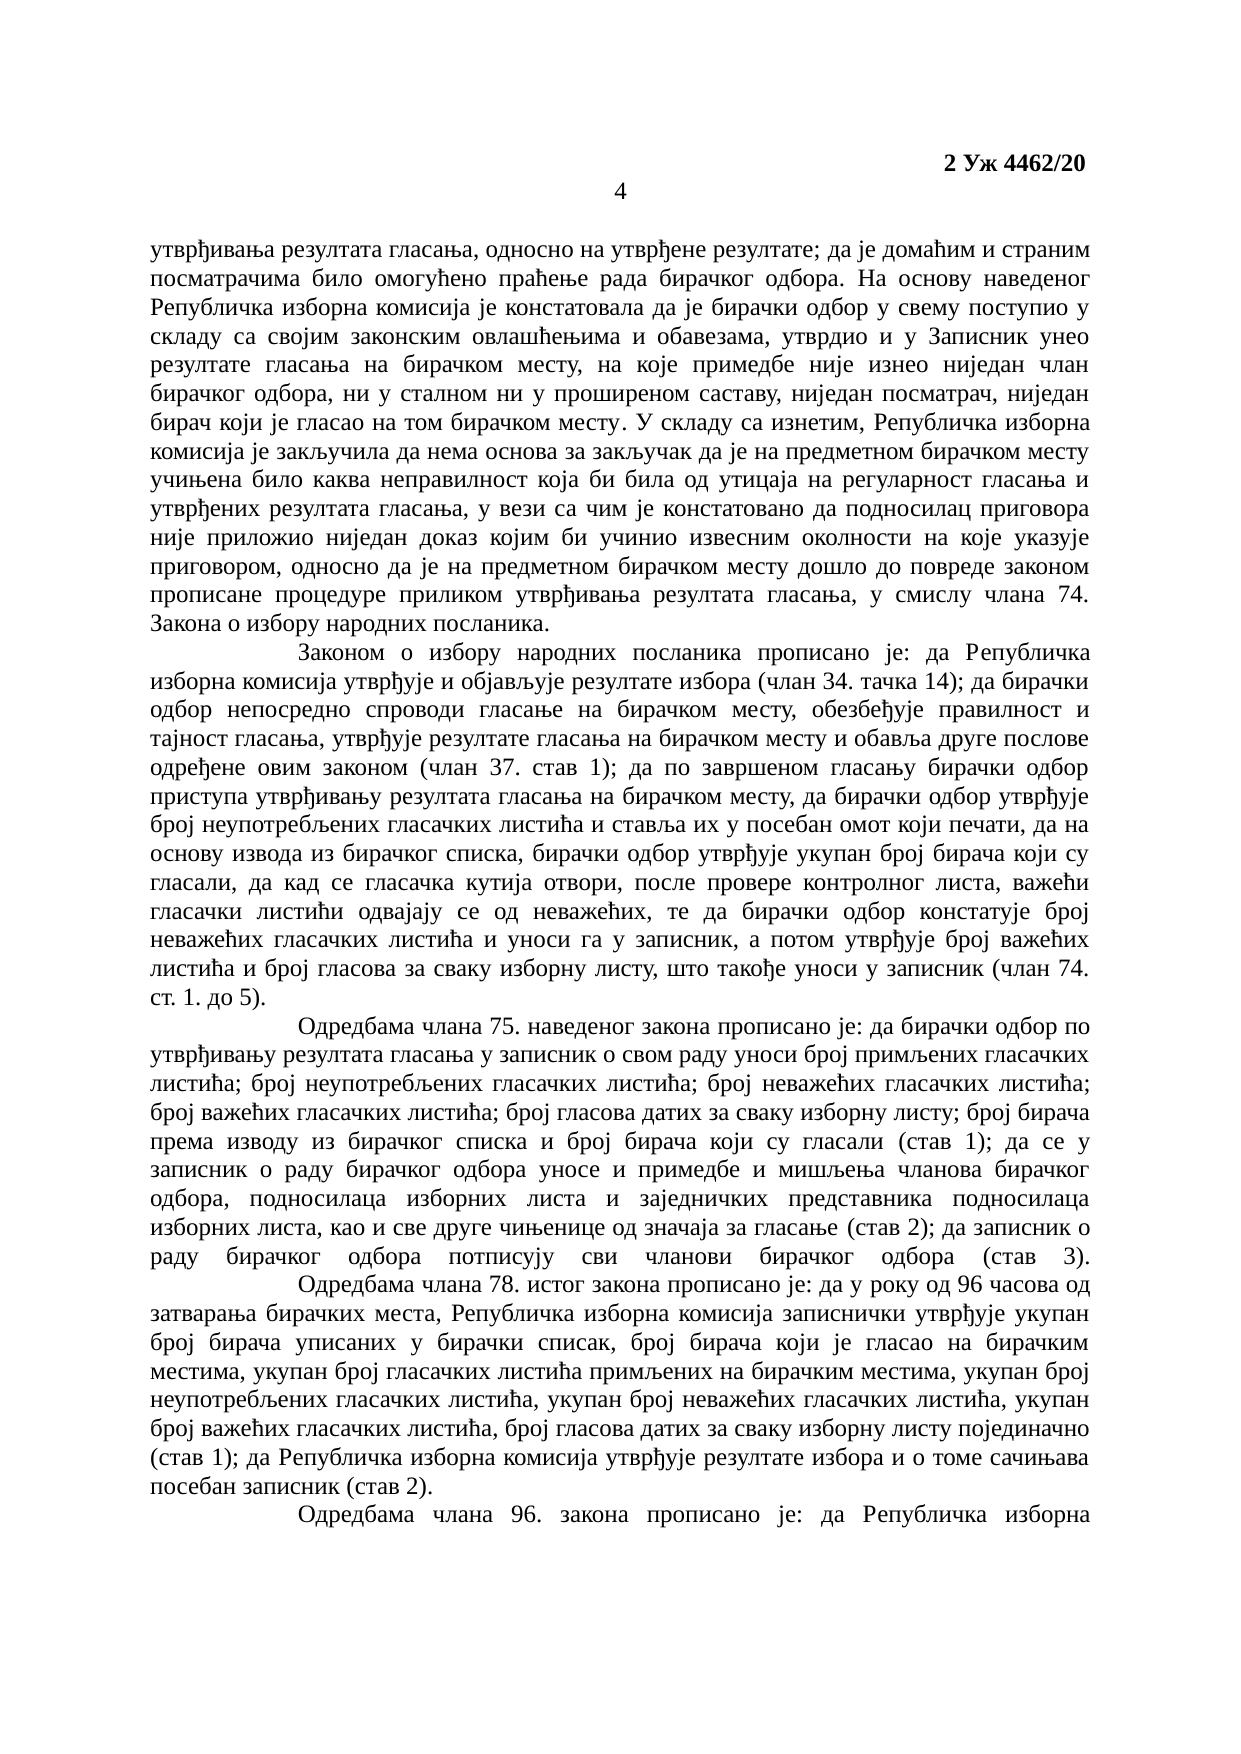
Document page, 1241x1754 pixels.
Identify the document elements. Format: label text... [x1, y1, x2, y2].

text Законом о избору народних посланика прописано је: да Републичка изборна комисија утврђује и објављује резултате избора (члан 34. тачка 14); да бирачки одбор непосредно спроводи гласање на бирачком месту, обезбеђује правилност и тајност гласања, утврђује резултате гласања на бирачком месту и обавља друге послове одређене овим законом (члан 37. став 1); да по завршеном гласању бирачки одбор приступа утврђивању резултата гласања на бирачком месту, да бирачки одбор утврђује број неупотребљених гласачких листића и ставља их у посебан омот који печати, да на основу извода из бирачког списка, бирачки одбор утврђује укупан број бирача који су гласали, да кад се гласачка кутија отвори, после провере контролног листа, важећи гласачки листићи одвајају се од неважећих, те да бирачки одбор констатује број неважећих гласачких листића и уноси га у записник, а потом утврђује број важећих листића и број гласова за сваку изборну листу, што такође уноси у записник (члан 74. ст. 1. до 5). [150, 637, 1091, 1011]
text Одредбама члана 96. закона прописано је: да Републичка изборна [150, 1499, 1091, 1528]
text утврђивања резултата гласања, односно на утврђене резултате; да је домаћим и страним посматрачима било омогућено праћење рада бирачког одбора. На основу наведеног Републичка изборна комисија је констатовала да је бирачки одбор у свему поступио у складу са својим законским овлашћењима и обавезама, утврдио и у Записник унео резултате гласања на бирачком месту, на које примедбе није изнео ниједан члан бирачког одбора, ни у сталном ни у проширеном саставу, ниједан посматрач, ниједан бирач који је гласао на том бирачком месту. У складу са изнетим, Републичка изборна комисија је закључила да нема основа за закључак да је на предметном бирачком месту учињена било каква неправилност која би била од утицаја на регуларност гласања и утврђених резултата гласања, у вези са чим је констатовано да подносилац приговора није приложио ниједан доказ којим би учинио извесним околности на које указује приговором, односно да је на предметном бирачком месту дошло до повреде законом прописане процедуре приликом утврђивања резултата гласања, у смислу члана 74. Закона о избору народних посланика. [150, 234, 1091, 637]
text Одредбама члана 75. наведеног закона прописано је: да бирачки одбор по утврђивању резултата гласања у записник о свом раду уноси број примљених гласачких листића; број неупотребљених гласачких листића; број неважећих гласачких листића; број важећих гласачких листића; број гласова датих за сваку изборну листу; број бирача према изводу из бирачког списка и број бирача који су гласали (став 1); да се у записник о раду бирачког одбора уносе и примедбе и мишљења чланова бирачког одбора, подносилаца изборних листа и заједничких представника подносилаца изборних листа, као и све друге чињенице од значаја за гласање (став 2); да записник о раду бирачког одбора потписују сви чланови бирачког одбора (став 3). Одредбама члана 78. истог закона прописано је: да у року од 96 часова од затварања бирачких места, Републичка изборна комисија записнички утврђује укупан број бирача уписаних у бирачки списак, број бирача који је гласао на бирачким местима, укупан број гласачких листића примљених на бирачким местима, укупан број неупотребљених гласачких листића, укупан број неважећих гласачких листића, укупан број важећих гласачких листића, број гласова датих за сваку изборну листу појединачно (став 1); да Републичка изборна комисија утврђује резултате избора и о томе сачињава посебан записник (став 2). [150, 1011, 1091, 1499]
